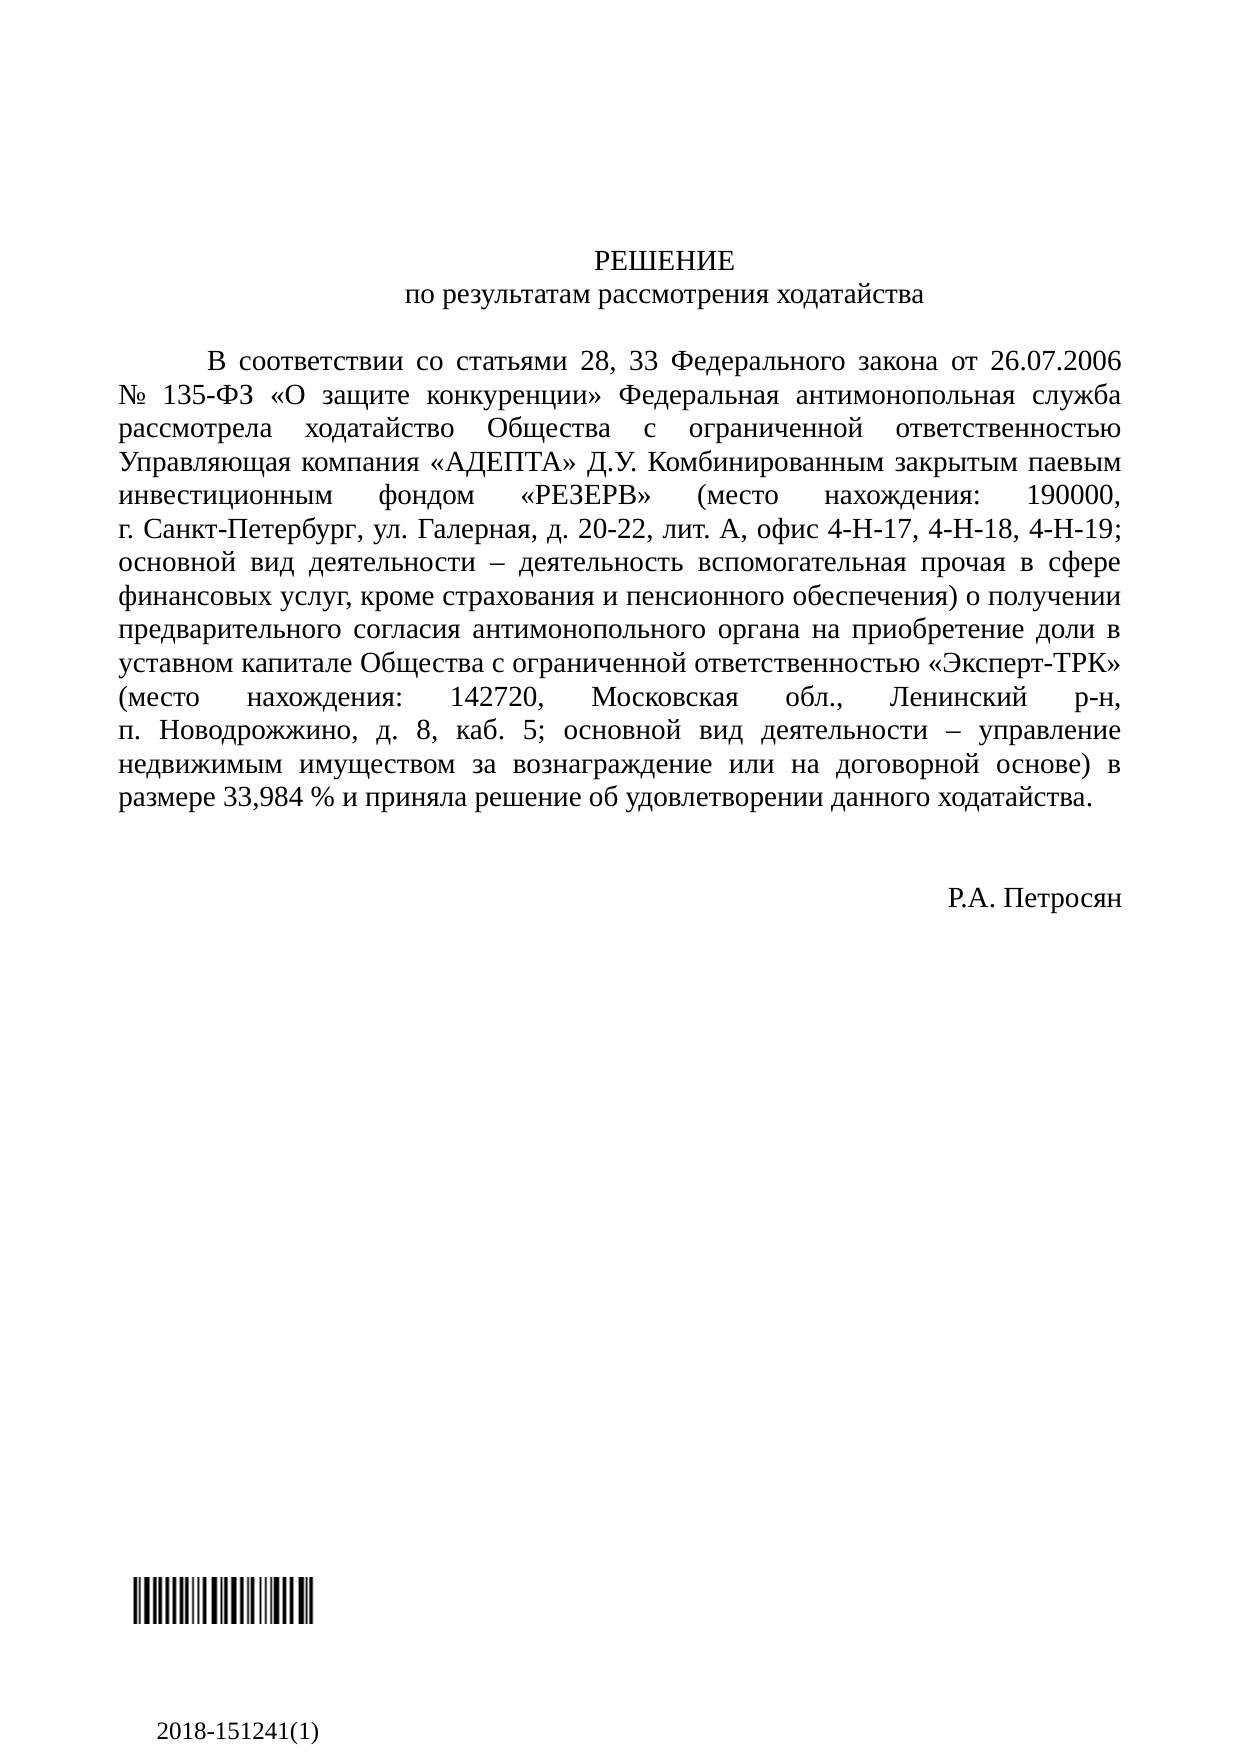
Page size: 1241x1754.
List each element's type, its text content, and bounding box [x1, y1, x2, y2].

text РЕШЕНИЕ [118, 243, 1122, 276]
subtitle Р.А. Петросян [118, 880, 1122, 913]
text В соответствии со статьями 28, 33 Федерального закона от 26.07.2006 № 135-ФЗ «О защите конкуренции» Федеральная антимонопольная служба рассмотрела ходатайство Общества с ограниченной ответственностью Управляющая компания «АДЕПТА» Д.У. Комбинированным закрытым паевым инвестиционным фондом «РЕЗЕРВ» (место нахождения: 190000, г. Санкт-Петербург, ул. Галерная, д. 20-22, лит. А, офис 4-Н-17, 4-Н-18, 4-Н-19; основной вид деятельности – деятельность вспомогательная прочая в сфере финансовых услуг, кроме страхования и пенсионного обеспечения) о получении предварительного согласия антимонопольного органа на приобретение доли в уставном капитале Общества с ограниченной ответственностью «Эксперт-ТРК» (место нахождения: 142720, Московская обл., Ленинский р-н, п. Новодрожжино, д. 8, каб. 5; основной вид деятельности – управление недвижимым имуществом за вознаграждение или на договорной основе) в размере 33,984 % и приняла решение об удовлетворении данного ходатайства. [118, 343, 1122, 813]
picture [118, 1577, 331, 1624]
text по результатам рассмотрения ходатайства [118, 276, 1122, 310]
